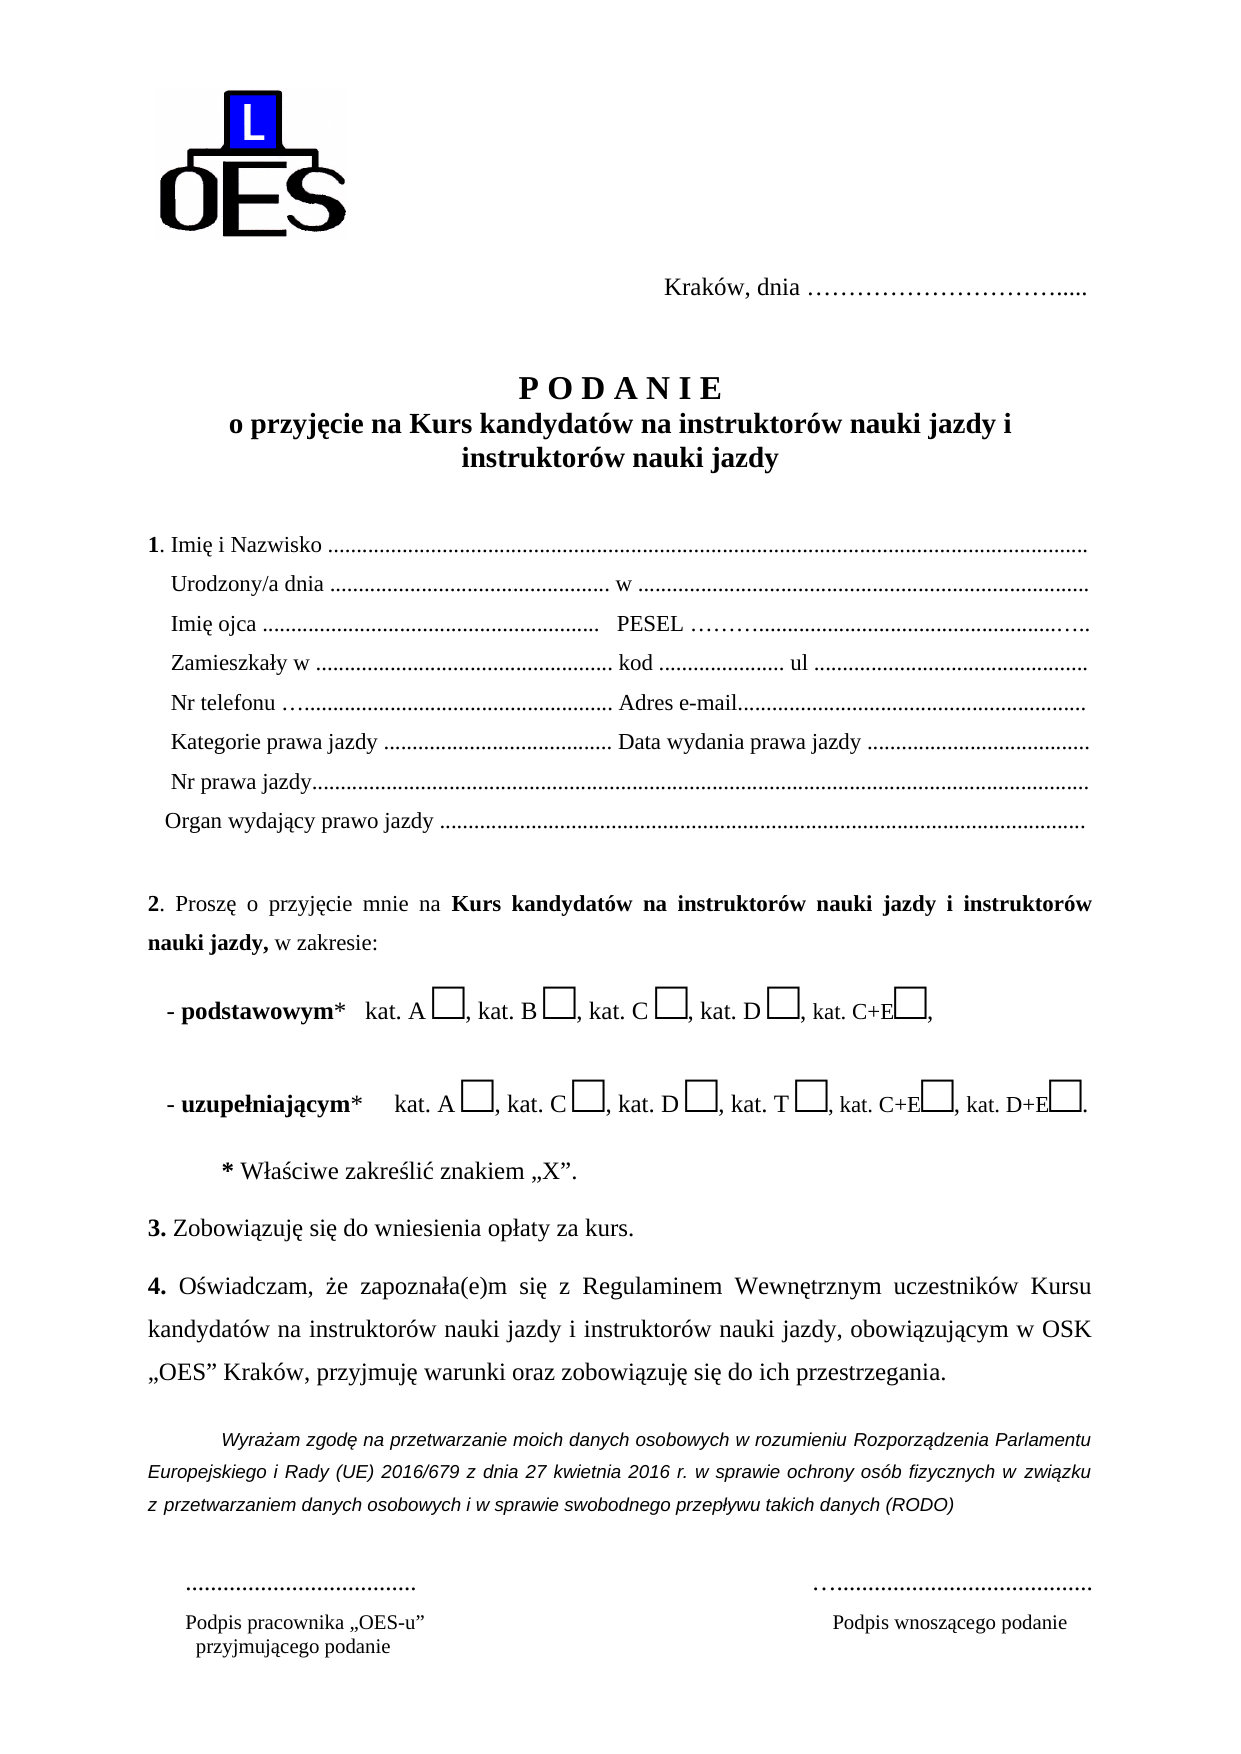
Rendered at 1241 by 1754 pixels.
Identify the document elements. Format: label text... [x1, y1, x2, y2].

text - podstawowym* kat. A □, kat. B □, kat. C □, kat. D □, kat. C+E□, [148, 969, 1093, 1031]
picture [154, 88, 347, 242]
text Nr telefonu …...................................................... Adres e-mail............................................................. [148, 689, 1093, 715]
text Imię ojca ........................................................... PESEL ………....................................................….. [148, 610, 1093, 636]
text ..................................... …......................................... [148, 1567, 1093, 1596]
text 4. Oświadczam, że zapoznała(e)m się z Regulaminem Wewnętrznym uczestników Kursu kandydatów na instruktorów nauki jazdy i instruktorów nauki jazdy, obowiązującym w OSK „OES” Kraków, przyjmuję warunki oraz zobowiązuję się do ich przestrzegania. [148, 1271, 1093, 1386]
subtitle o przyjęcie na Kurs kandydatów na instruktorów nauki jazdy i instruktorów nauki jazdy [148, 406, 1093, 473]
subtitle P O D A N I E [148, 368, 1093, 406]
text 3. Zobowiązuję się do wniesienia opłaty za kurs. [148, 1213, 1093, 1242]
text 1. Imię i Nazwisko ..................................................................................................................................... [148, 531, 1093, 557]
text Kraków, dnia …………………………..... [148, 272, 1093, 301]
text przyjmującego podanie [148, 1634, 1093, 1658]
text Podpis pracownika „OES-u” Podpis wnoszącego podanie [148, 1610, 1093, 1634]
text Wyrażam zgodę na przetwarzanie moich danych osobowych w rozumieniu Rozporządzenia Parlamentu Europejskiego i Rady (UE) 2016/679 z dnia 27 kwietnia 2016 r. w sprawie ochrony osób fizycznych w związku z przetwarzaniem danych osobowych i w sprawie swobodnego przepływu takich danych (RODO) [148, 1429, 1093, 1515]
text Urodzony/a dnia ................................................. w ............................................................................... [148, 571, 1093, 597]
text Zamieszkały w .................................................... kod ...................... ul ................................................ [148, 649, 1093, 676]
text * Właściwe zakreślić znakiem „X”. [148, 1156, 1093, 1184]
text Nr prawa jazdy........................................................................................................................................ [148, 768, 1093, 794]
text Kategorie prawa jazdy ........................................ Data wydania prawa jazdy ....................................... [148, 728, 1093, 755]
text - uzupełniającym* kat. A □, kat. C □, kat. D □, kat. T □, kat. C+E□, kat. D+E□. [148, 1062, 1093, 1125]
text 2. Proszę o przyjęcie mnie na Kurs kandydatów na instruktorów nauki jazdy i instruktorów nauki jazdy, w zakresie: [148, 890, 1093, 956]
text Organ wydający prawo jazdy ................................................................................................................. [148, 807, 1093, 834]
